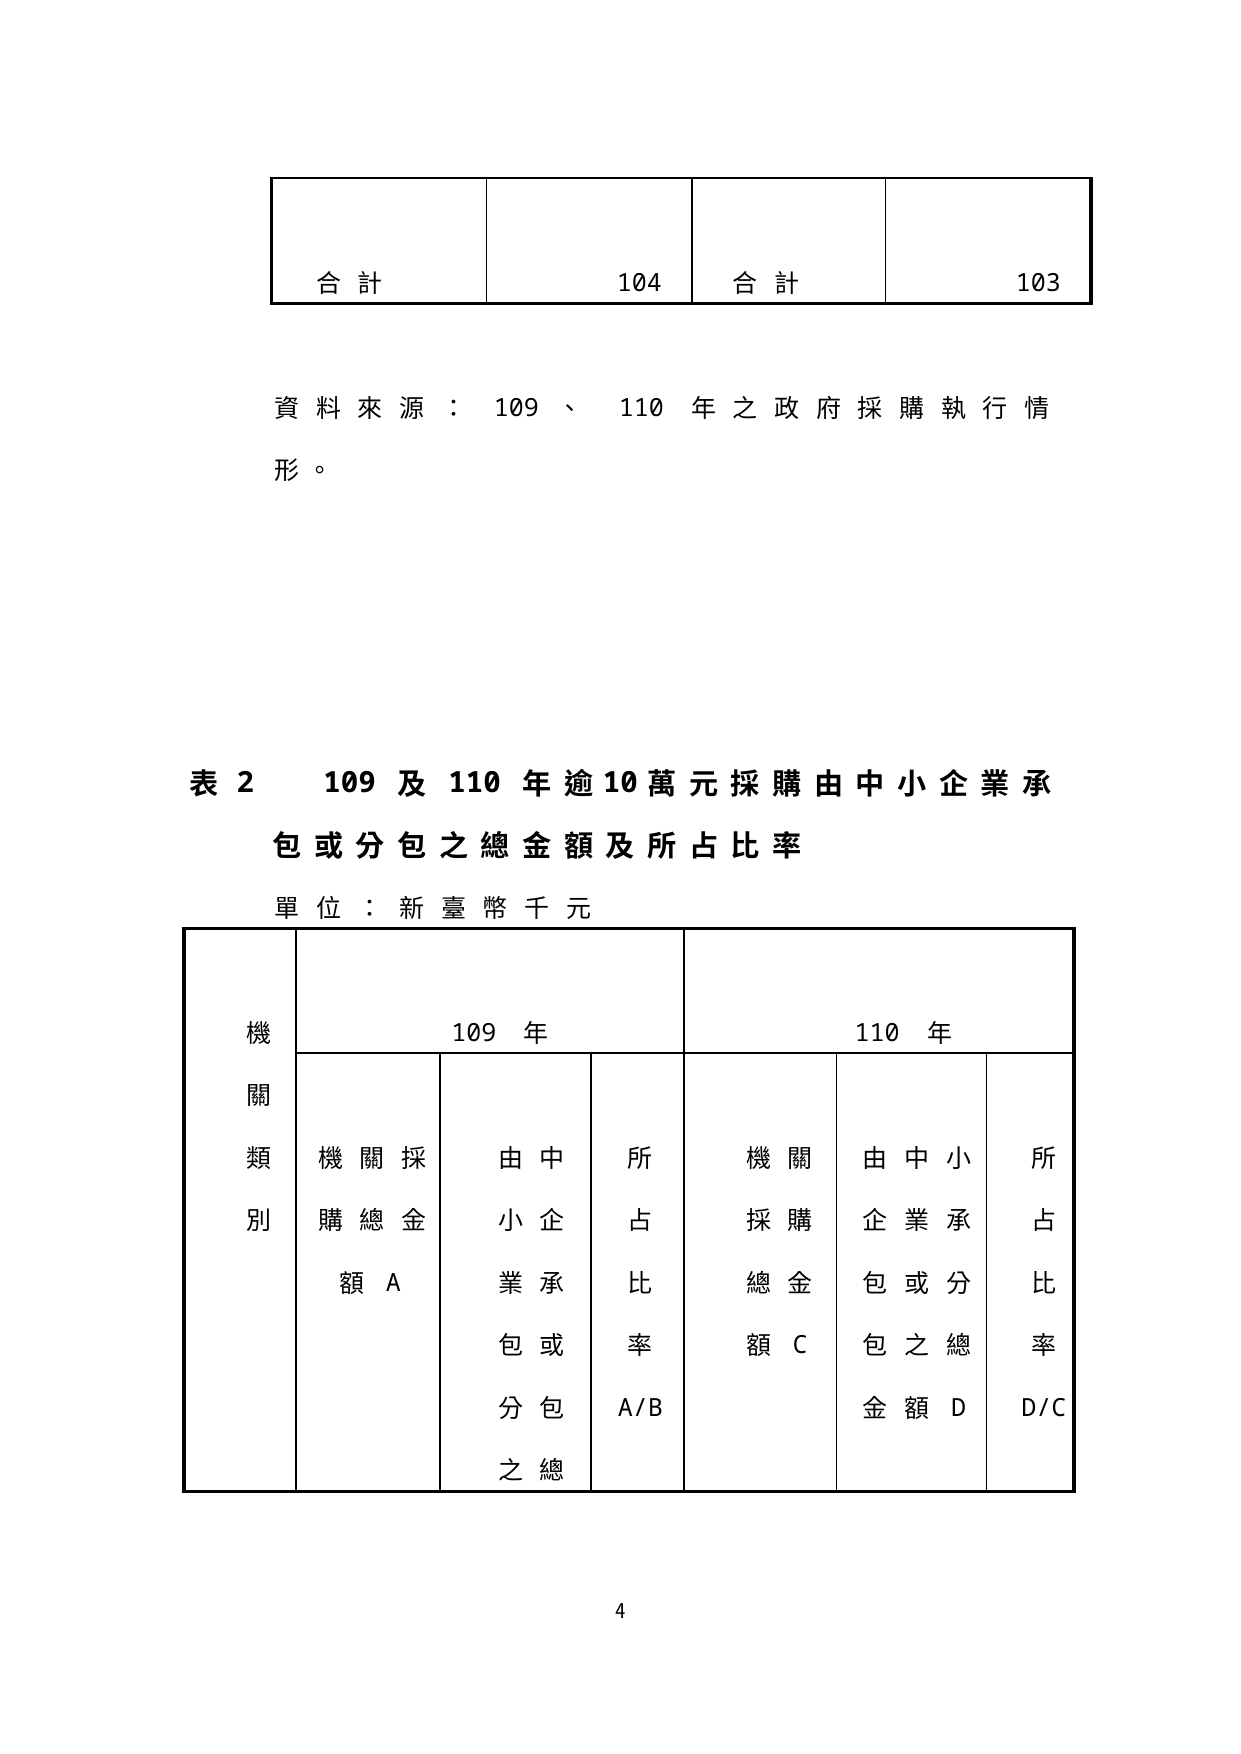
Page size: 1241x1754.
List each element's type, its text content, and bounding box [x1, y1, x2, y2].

table_cell 機關採購總金額A [297, 1054, 439, 1490]
table_header 109年 [297, 930, 683, 1052]
table_cell 合計 [273, 179, 486, 302]
table_header 110年 [685, 930, 1072, 1052]
table_cell 機關採購總金額C [685, 1054, 836, 1490]
table_cell 所占比率A/B [592, 1054, 683, 1490]
table_cell 合計 [693, 179, 885, 302]
table_cell 所占比率D/C [987, 1054, 1072, 1490]
table_cell 104 [487, 179, 691, 302]
table_cell 103 [886, 179, 1089, 302]
text 資料來源：109、110年之政府採購執行情形。 [261, 365, 1058, 490]
table_cell 由中小企業承包或分包之總 [441, 1054, 590, 1490]
text 表2 109及110年逾10萬元採購由中小企業承包或分包之總金額及所占比率 單位：新臺幣千元 [183, 740, 1058, 927]
table_cell 由中小企業承包或分包之總金額D [837, 1054, 986, 1490]
table_header 機關類別 [186, 930, 295, 1490]
